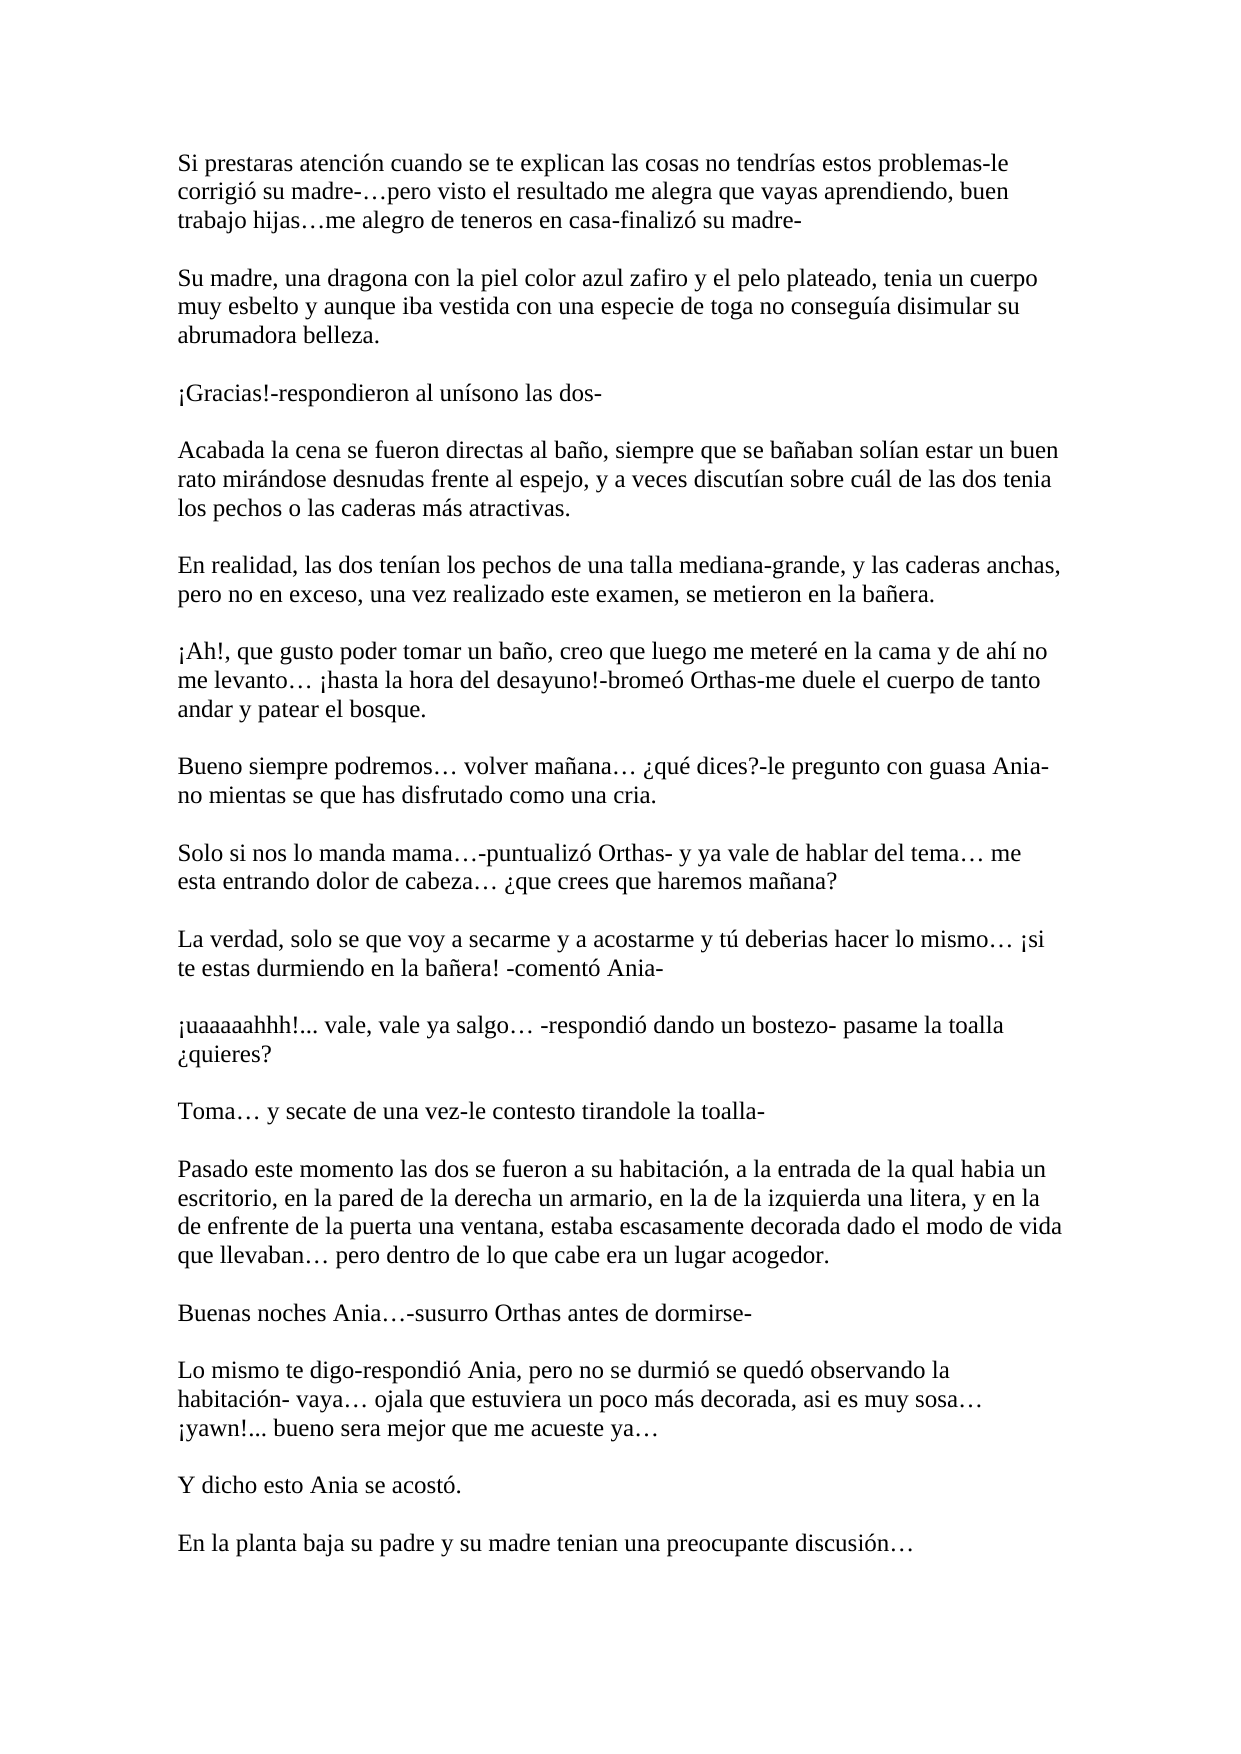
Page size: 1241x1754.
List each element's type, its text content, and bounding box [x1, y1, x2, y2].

text Toma… y secate de una vez-le contesto tirandole la toalla- [177, 1096, 1063, 1125]
text pero no en exceso, una vez realizado este examen, se metieron en la bañera. [177, 579, 1063, 608]
text Solo si nos lo manda mama…-puntualizó Orthas- y ya vale de hablar del tema… me esta entrando dolor de cabeza… ¿que crees que haremos mañana? [177, 838, 1063, 895]
text En realidad, las dos tenían los pechos de una talla mediana-grande, y las caderas anchas, [177, 550, 1063, 579]
text Buenas noches Ania…-susurro Orthas antes de dormirse- [177, 1298, 1063, 1326]
text Su madre, una dragona con la piel color azul zafiro y el pelo plateado, tenia un cuerpo muy esbelto y aunque iba vestida con una especie de toga no conseguía disimular su abrumadora belleza. [177, 263, 1063, 349]
text Lo mismo te digo-respondió Ania, pero no se durmió se quedó observando la habitación- vaya… ojala que estuviera un poco más decorada, asi es muy sosa… ¡yawn!... bueno sera mejor que me acueste ya… [177, 1355, 1063, 1441]
text Acabada la cena se fueron directas al baño, siempre que se bañaban solían estar un buen rato mirándose desnudas frente al espejo, y a veces discutían sobre cuál de las dos tenia [177, 435, 1063, 493]
text La verdad, solo se que voy a secarme y a acostarme y tú deberias hacer lo mismo… ¡si te estas durmiendo en la bañera! -comentó Ania- [177, 924, 1063, 981]
text no mientas se que has disfrutado como una cria. [177, 780, 1063, 809]
text ¡Ah!, que gusto poder tomar un baño, creo que luego me meteré en la cama y de ahí no me levanto… ¡hasta la hora del desayuno!-bromeó Orthas-me duele el cuerpo de tanto andar y patear el bosque. [177, 636, 1063, 723]
text Y dicho esto Ania se acostó. [177, 1470, 1063, 1499]
text ¡uaaaaahhh!... vale, vale ya salgo… -respondió dando un bostezo- pasame la toalla ¿quieres? [177, 1010, 1063, 1068]
text Si prestaras atención cuando se te explican las cosas no tendrías estos problemas-le corrigió su madre-…pero visto el resultado me alegra que vayas aprendiendo, buen trabajo hijas…me alegro de teneros en casa-finalizó su madre- [177, 148, 1063, 234]
text Pasado este momento las dos se fueron a su habitación, a la entrada de la qual habia un escritorio, en la pared de la derecha un armario, en la de la izquierda una litera, y en la de enfrente de la puerta una ventana, estaba escasamente decorada dado el modo de vida que llevaban… pero dentro de lo que cabe era un lugar acogedor. [177, 1154, 1063, 1269]
text Bueno siempre podremos… volver mañana… ¿qué dices?-le pregunto con guasa Ania- [177, 751, 1063, 780]
text En la planta baja su padre y su madre tenian una preocupante discusión… [177, 1528, 1063, 1556]
text los pechos o las caderas más atractivas. [177, 493, 1063, 521]
text ¡Gracias!-respondieron al unísono las dos- [177, 378, 1063, 406]
